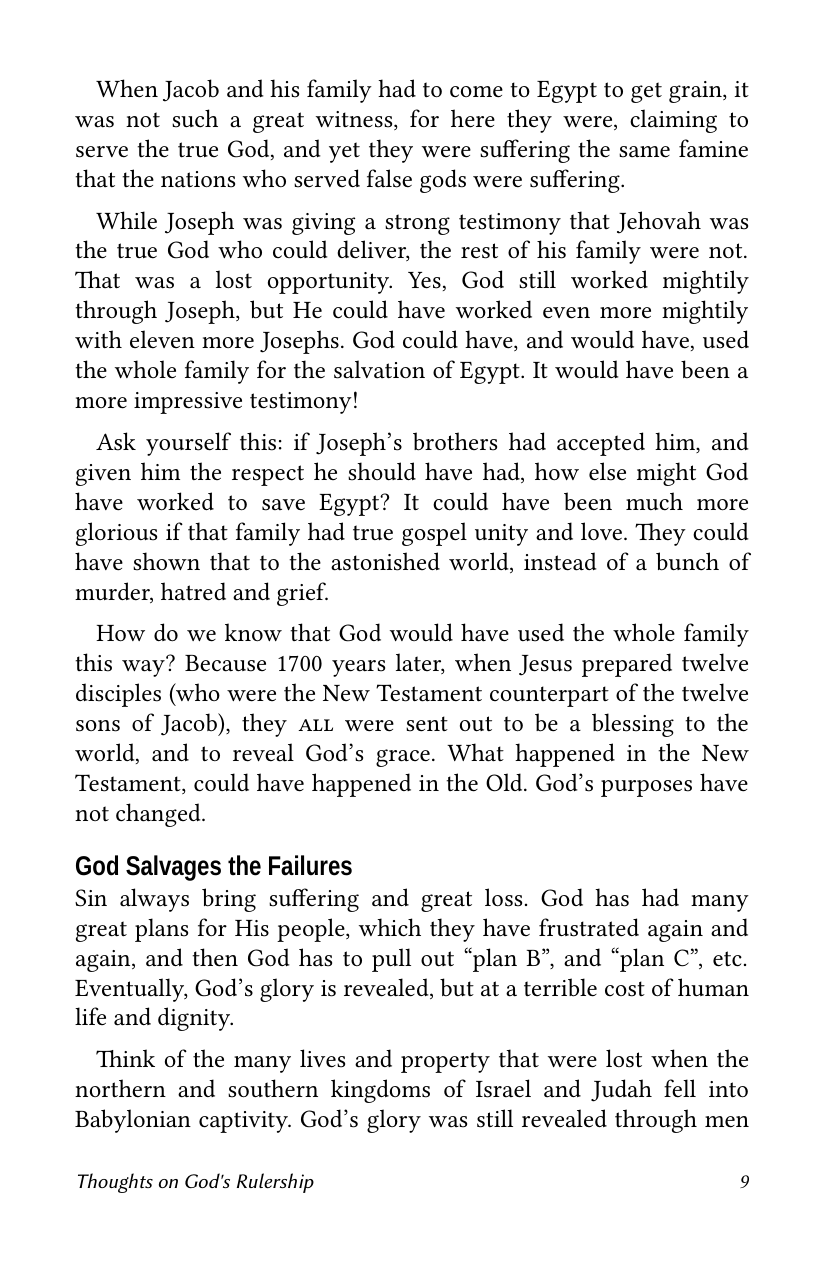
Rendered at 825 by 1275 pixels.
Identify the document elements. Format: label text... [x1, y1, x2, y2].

text Sin always bring suffering and great loss. God has had many great plans for His people, which they have frustrated again and again, and then God has to pull out “plan B”, and “plan C”, etc. Eventually, God’s glory is revealed, but at a terrible cost of human life and dignity. [75, 884, 750, 1032]
text Think of the many lives and property that were lost when the northern and southern kingdoms of Israel and Judah fell into Babylonian captivity. God’s glory was still revealed through men [75, 1045, 750, 1134]
text Ask yourself this: if Joseph’s brothers had accepted him, and given him the respect he should have had, how else might God have worked to save Egypt? It could have been much more glorious if that family had true gospel unity and love. They could have shown that to the astonished world, instead of a bunch of murder, hatred and grief. [75, 428, 750, 606]
subtitle God Salvages the Failures [75, 850, 750, 881]
text When Jacob and his family had to come to Egypt to get grain, it was not such a great witness, for here they were, claiming to serve the true God, and yet they were suffering the same famine that the nations who served false gods were suffering. [75, 75, 750, 193]
text How do we know that God would have used the whole family this way? Because 1700 years later, when Jesus prepared twelve disciples (who were the New Testament counterpart of the twelve sons of Jacob), they ALL were sent out to be a blessing to the world, and to reveal God’s grace. What happened in the New Testament, could have happened in the Old. God’s purposes have not changed. [75, 619, 750, 827]
text While Joseph was giving a strong testimony that Jehovah was the true God who could deliver, the rest of his family were not. That was a lost opportunity. Yes, God still worked mightily through Joseph, but He could have worked even more mightily with eleven more Josephs. God could have, and would have, used the whole family for the salvation of Egypt. It would have been a more impressive testimony! [75, 207, 750, 414]
